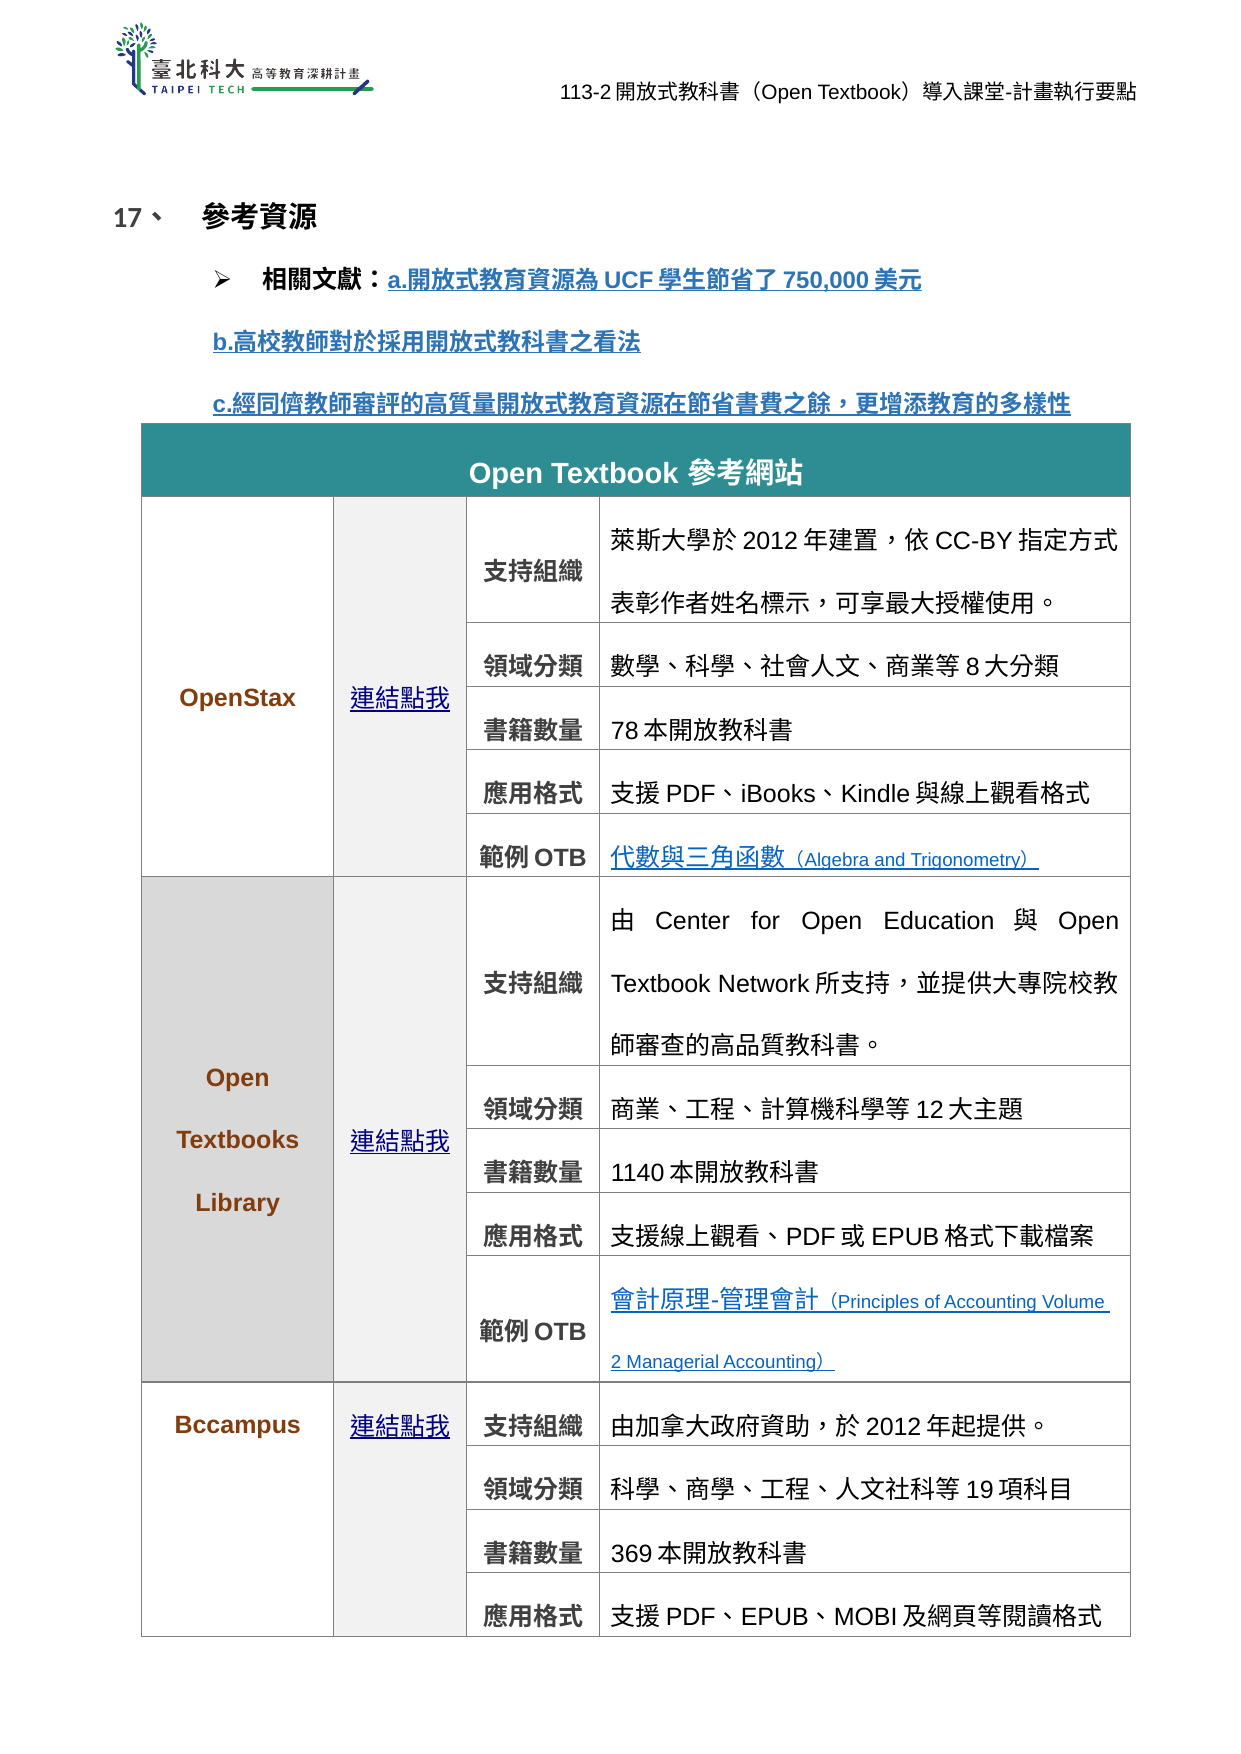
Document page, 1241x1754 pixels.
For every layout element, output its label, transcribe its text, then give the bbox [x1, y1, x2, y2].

table_cell 連結點我 [334, 1383, 466, 1636]
table_cell OpenStax [142, 497, 333, 876]
list 參考資源 [112, 173, 1137, 236]
table_cell 領域分類 [467, 623, 599, 686]
table_cell 支援PDF、EPUB、MOBI及網頁等閱讀格式 [600, 1573, 1130, 1636]
table_cell 領域分類 [467, 1446, 599, 1508]
table_cell 支持組織 [467, 877, 599, 1065]
table_cell 書籍數量 [467, 1510, 599, 1572]
table_cell 商業、工程、計算機科學等12大主題 [600, 1066, 1130, 1128]
table_cell 應用格式 [467, 1573, 599, 1636]
table_cell 由Center for Open Education與Open Textbook Network所支持，並提供大專院校教師審查的高品質教科書。 [600, 877, 1130, 1065]
table_cell 連結點我 [334, 497, 466, 876]
table_cell 領域分類 [467, 1066, 599, 1128]
list 相關文獻：a.開放式教育資源為UCF學生節省了750,000美元 b.高校教師對於採用開放式教科書之看法 c.經同儕教師審評的高質量開放式教育資源在節省書費之餘，更增添教育的多樣性 [212, 236, 1137, 423]
table_cell 數學、科學、社會人文、商業等8大分類 [600, 623, 1130, 686]
table_cell 萊斯大學於2012年建置，依CC-BY指定方式表彰作者姓名標示，可享最大授權使用。 [600, 497, 1130, 622]
table_cell 科學、商學、工程、人文社科等19項科目 [600, 1446, 1130, 1508]
table_cell 代數與三角函數（Algebra and Trigonometry） [600, 814, 1130, 876]
table_cell 支持組織 [467, 1383, 599, 1445]
table_cell 書籍數量 [467, 687, 599, 749]
table_cell 應用格式 [467, 1193, 599, 1255]
table_cell 369本開放教科書 [600, 1510, 1130, 1572]
table_cell 應用格式 [467, 750, 599, 813]
table_cell Open Textbooks Library [142, 877, 333, 1381]
table_cell 範例OTB [467, 1256, 599, 1381]
table_header Open Textbook 參考網站 [142, 424, 1130, 496]
table_cell 支援PDF、iBooks、Kindle與線上觀看格式 [600, 750, 1130, 813]
table_cell 支援線上觀看、PDF或 EPUB格式下載檔案 [600, 1193, 1130, 1255]
table_cell 78本開放教科書 [600, 687, 1130, 749]
table_cell 由加拿大政府資助，於2012年起提供。 [600, 1383, 1130, 1445]
table_cell 書籍數量 [467, 1129, 599, 1192]
table_cell 連結點我 [334, 877, 466, 1381]
table_cell 範例OTB [467, 814, 599, 876]
table_cell Bccampus [142, 1383, 333, 1636]
table_cell 1140本開放教科書 [600, 1129, 1130, 1192]
table_cell 會計原理-管理會計（Principles of Accounting Volume 2 Managerial Accounting） [600, 1256, 1130, 1381]
table_cell 支持組織 [467, 497, 599, 622]
